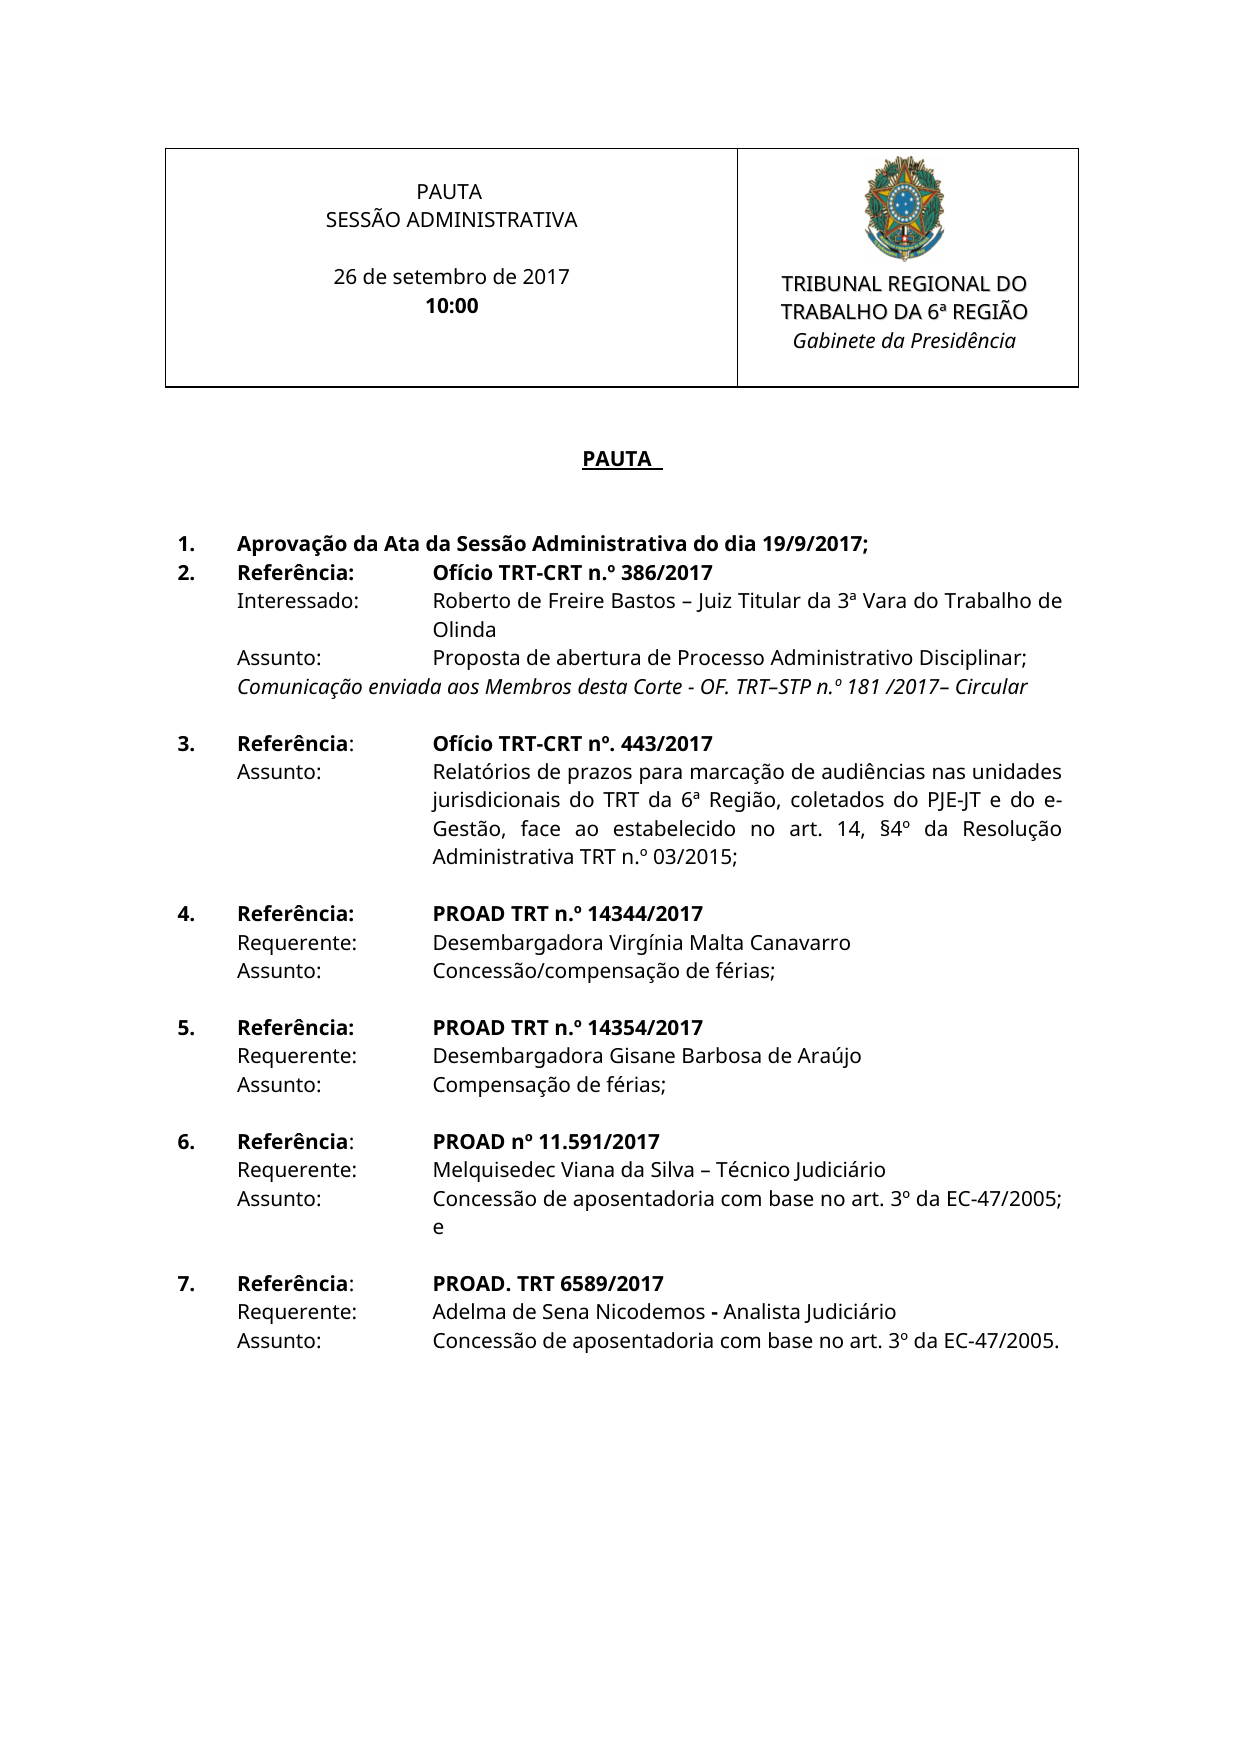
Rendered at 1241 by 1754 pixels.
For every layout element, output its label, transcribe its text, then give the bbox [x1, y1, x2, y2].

table_cell [226, 871, 421, 899]
table_cell Proposta de abertura de Processo Administrativo Disciplinar; [421, 643, 1074, 672]
table_header Aprovação da Ata da Sessão Administrativa do dia 19/9/2017; [226, 530, 1074, 558]
table_cell Assunto: [226, 643, 421, 672]
table_cell Referência: [226, 899, 421, 928]
table_cell Roberto de Freire Bastos – Juiz Titular da 3ª Vara do Trabalho de Olinda [421, 586, 1074, 643]
table_cell Comunicação enviada aos Membros desta Corte - OF. TRT–STP n.º 181 /2017– Circular [226, 672, 1074, 729]
table_cell Concessão de aposentadoria com base no art. 3º da EC-47/2005; e [421, 1184, 1074, 1269]
table_cell Melquisedec Viana da Silva – Técnico Judiciário [421, 1155, 1074, 1184]
table_cell [166, 672, 226, 729]
table_cell 7. [166, 1269, 226, 1354]
table_cell Requerente: [226, 1041, 421, 1070]
table_cell Referência: [226, 1127, 421, 1155]
table_cell Adelma de Sena Nicodemos - Analista Judiciário [421, 1298, 1074, 1326]
subtitle PAUTA [177, 444, 1067, 473]
table_cell Concessão/compensação de férias; [421, 956, 1074, 984]
picture [864, 156, 945, 262]
table_cell [421, 871, 1074, 899]
table_cell Assunto: [226, 1184, 421, 1269]
table_cell PROAD nº 11.591/2017 [421, 1127, 1074, 1155]
table_cell PROAD. TRT 6589/2017 [421, 1269, 1074, 1297]
table_cell Compensação de férias; [421, 1070, 1074, 1127]
table_cell Ofício TRT-CRT nº. 443/2017 [421, 729, 1074, 757]
table_cell 3. [166, 729, 226, 899]
table_cell Assunto: [226, 1326, 421, 1354]
table_cell Requerente: [226, 928, 421, 956]
table_cell Assunto: [226, 956, 421, 984]
table_cell Concessão de aposentadoria com base no art. 3º da EC-47/2005. [421, 1326, 1074, 1354]
table_cell 4. [166, 899, 226, 1013]
table_cell [166, 586, 226, 643]
table_cell Requerente: [226, 1155, 421, 1184]
table_cell Desembargadora Gisane Barbosa de Araújo [421, 1041, 1074, 1070]
table_cell Requerente: [226, 1298, 421, 1326]
table_cell Assunto: [226, 757, 421, 871]
table_cell Desembargadora Virgínia Malta Canavarro [421, 928, 1074, 956]
table_cell Referência: [226, 1269, 421, 1297]
table_cell PROAD TRT n.º 14354/2017 [421, 1013, 1074, 1041]
table_cell Referência: [226, 729, 421, 757]
table_cell Ofício TRT-CRT n.º 386/2017 [421, 558, 1074, 586]
table_cell Assunto: [226, 1070, 421, 1127]
table_cell [226, 985, 1074, 1013]
table_header TRIBUNAL REGIONAL DO TRABALHO DA 6ª REGIÃO Gabinete da Presidência [738, 149, 1078, 386]
table_cell Referência: [226, 1013, 421, 1041]
table_cell 2. [166, 558, 226, 586]
table_cell Referência: [226, 558, 421, 586]
table_cell Interessado: [226, 586, 421, 643]
table_cell 5. [166, 1013, 226, 1127]
table_cell [166, 643, 226, 672]
table_cell PROAD TRT n.º 14344/2017 [421, 899, 1074, 928]
table_cell Relatórios de prazos para marcação de audiências nas unidades jurisdicionais do TRT da 6ª Região, coletados do PJE-JT e do e-Gestão, face ao estabelecido no art. 14, §4º da Resolução Administrativa TRT n.º 03/2015; [421, 757, 1074, 871]
table_header 1. [166, 530, 226, 558]
table_header PAUTA SESSÃO ADMINISTRATIVA 26 de setembro de 2017 10:00 [166, 149, 737, 386]
table_cell 6. [166, 1127, 226, 1269]
